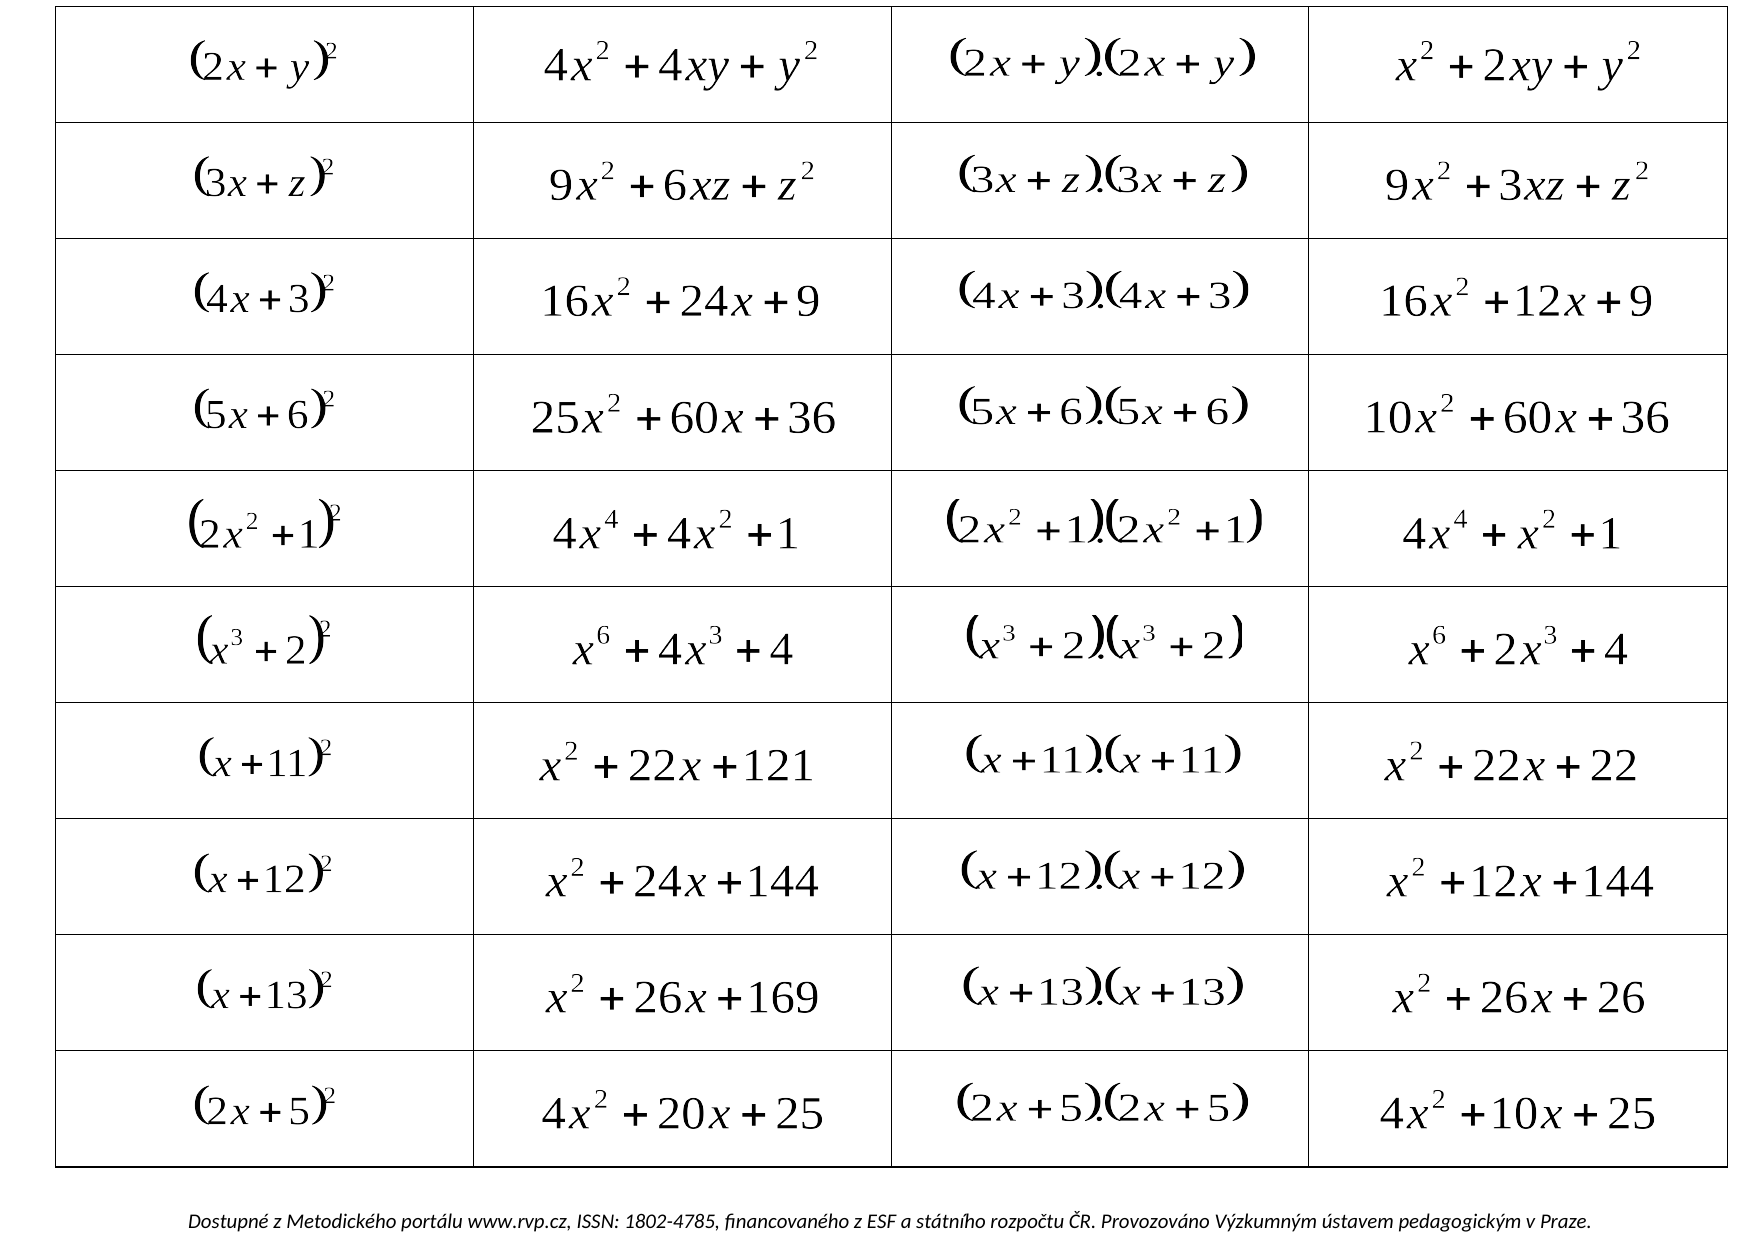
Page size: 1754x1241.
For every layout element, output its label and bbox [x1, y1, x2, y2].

table_cell [56, 7, 473, 122]
table_cell [56, 355, 473, 470]
table_cell [892, 587, 1308, 702]
table_cell [1309, 123, 1727, 238]
table_cell [892, 1051, 1308, 1166]
table_cell [1309, 239, 1727, 354]
table_cell [1309, 7, 1727, 122]
table_cell [474, 471, 891, 586]
table_cell [474, 703, 891, 818]
table_cell [474, 239, 891, 354]
table_cell [892, 819, 1308, 934]
table_cell [1309, 1051, 1727, 1166]
table_cell [474, 1051, 891, 1166]
table_cell [892, 7, 1308, 122]
table_cell [56, 587, 473, 702]
table_cell [1309, 703, 1727, 818]
table_cell [1309, 471, 1727, 586]
table_cell [892, 239, 1308, 354]
table_cell [1309, 819, 1727, 934]
table_cell [892, 703, 1308, 818]
table_cell [892, 471, 1308, 586]
table_cell [56, 239, 473, 354]
table_cell [892, 355, 1308, 470]
table_cell [1309, 587, 1727, 702]
table_cell [474, 819, 891, 934]
table_cell [1309, 935, 1727, 1050]
table_cell [474, 935, 891, 1050]
table_cell [1309, 355, 1727, 470]
table_cell [892, 935, 1308, 1050]
table_cell [56, 935, 473, 1050]
table_cell [56, 819, 473, 934]
table_cell [474, 355, 891, 470]
table_cell [56, 1051, 473, 1166]
table_cell [892, 123, 1308, 238]
table_cell [56, 123, 473, 238]
table_cell [474, 7, 891, 122]
table_cell [56, 471, 473, 586]
table_cell [56, 703, 473, 818]
table_cell [474, 123, 891, 238]
table_cell [474, 587, 891, 702]
